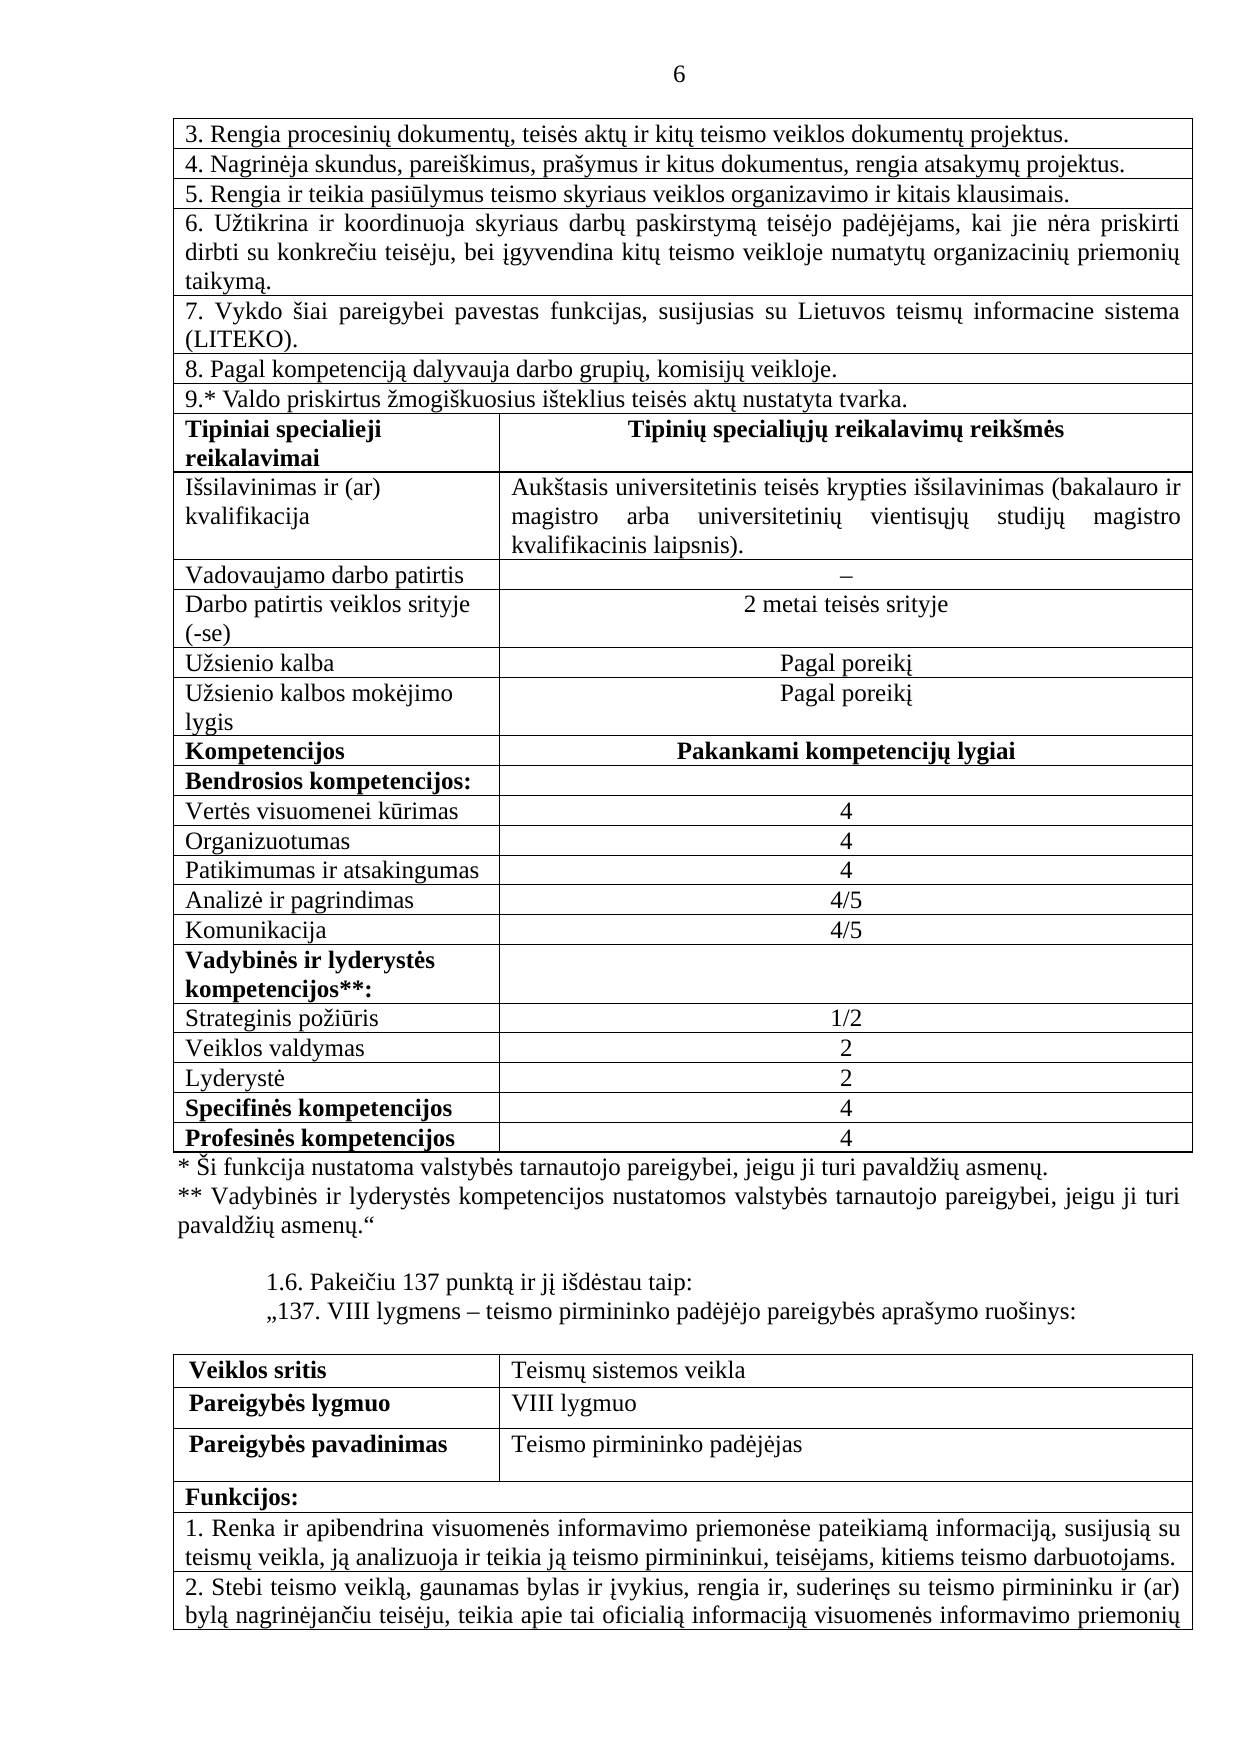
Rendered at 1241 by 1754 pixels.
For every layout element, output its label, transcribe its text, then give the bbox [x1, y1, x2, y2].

text 1.6. Pakeičiu 137 punktą ir jį išdėstau taip: [177, 1267, 1181, 1296]
table_cell 4/5 [500, 885, 1192, 914]
table_cell Darbo patirtis veiklos srityje (-se) [174, 590, 499, 647]
table_cell 4/5 [500, 915, 1192, 944]
table_cell 4 [500, 1093, 1192, 1122]
table_cell 4. Nagrinėja skundus, pareiškimus, prašymus ir kitus dokumentus, rengia atsakymų projektus. [174, 149, 1192, 178]
table_cell Pareigybės pavadinimas [174, 1429, 499, 1481]
table_cell Kompetencijos [174, 736, 499, 765]
table_cell Lyderystė [174, 1063, 499, 1092]
table_header Veiklos sritis [174, 1355, 499, 1387]
table_cell Pakankami kompetencijų lygiai [500, 736, 1192, 765]
table_cell Patikimumas ir atsakingumas [174, 856, 499, 884]
table_cell 3. Rengia procesinių dokumentų, teisės aktų ir kitų teismo veiklos dokumentų projektus. [174, 119, 1192, 148]
table_cell Strateginis požiūris [174, 1004, 499, 1032]
table_cell 7. Vykdo šiai pareigybei pavestas funkcijas, susijusias su Lietuvos teismų informacine sistema (LITEKO). [174, 296, 1192, 353]
text * Ši funkcija nustatoma valstybės tarnautojo pareigybei, jeigu ji turi pavaldžių asmenų. [177, 1153, 1181, 1181]
table_cell 1/2 [500, 1004, 1192, 1032]
table_cell 4 [500, 1123, 1192, 1151]
table_cell VIII lygmuo [500, 1388, 1192, 1428]
table_cell Tipinių specialiųjų reikalavimų reikšmės [500, 414, 1192, 471]
table_cell 5. Rengia ir teikia pasiūlymus teismo skyriaus veiklos organizavimo ir kitais klausimais. [174, 179, 1192, 207]
table_cell Organizuotumas [174, 826, 499, 854]
table_cell 4 [500, 796, 1192, 825]
table_cell Teismo pirmininko padėjėjas [500, 1429, 1192, 1481]
table_cell Veiklos valdymas [174, 1033, 499, 1062]
table_cell Funkcijos: [174, 1482, 1192, 1512]
table_cell 8. Pagal kompetenciją dalyvauja darbo grupių, komisijų veikloje. [174, 354, 1192, 383]
table_cell 1. Renka ir apibendrina visuomenės informavimo priemonėse pateikiamą informaciją, susijusią su teismų veikla, ją analizuoja ir teikia ją teismo pirmininkui, teisėjams, kitiems teismo darbuotojams. [174, 1513, 1192, 1571]
table_cell Tipiniai specialieji reikalavimai [174, 414, 499, 471]
table_cell Pareigybės lygmuo [174, 1388, 499, 1428]
table_cell [500, 766, 1192, 795]
table_cell 2 [500, 1063, 1192, 1092]
table_cell [500, 945, 1192, 1002]
table_cell Užsienio kalba [174, 648, 499, 677]
table_cell Užsienio kalbos mokėjimo lygis [174, 678, 499, 735]
table_cell Analizė ir pagrindimas [174, 885, 499, 914]
table_cell 4 [500, 826, 1192, 854]
table_cell 2 [500, 1033, 1192, 1062]
table_cell – [500, 560, 1192, 588]
table_cell 6. Užtikrina ir koordinuoja skyriaus darbų paskirstymą teisėjo padėjėjams, kai jie nėra priskirti dirbti su konkrečiu teisėju, bei įgyvendina kitų teismo veikloje numatytų organizacinių priemonių taikymą. [174, 209, 1192, 295]
text ** Vadybinės ir lyderystės kompetencijos nustatomos valstybės tarnautojo pareigybei, jeigu ji turi pavaldžių asmenų.“ [177, 1181, 1181, 1239]
table_cell Vadybinės ir lyderystės kompetencijos**: [174, 945, 499, 1002]
table_cell Pagal poreikį [500, 678, 1192, 735]
table_cell 9.* Valdo priskirtus žmogiškuosius išteklius teisės aktų nustatyta tvarka. [174, 384, 1192, 413]
table_cell Profesinės kompetencijos [174, 1123, 499, 1151]
table_cell Aukštasis universitetinis teisės krypties išsilavinimas (bakalauro ir magistro arba universitetinių vientisųjų studijų magistro kvalifikacinis laipsnis). [500, 473, 1192, 559]
text „137. VIII lygmens – teismo pirmininko padėjėjo pareigybės aprašymo ruošinys: [177, 1296, 1181, 1325]
table_cell Pagal poreikį [500, 648, 1192, 677]
table_cell Bendrosios kompetencijos: [174, 766, 499, 795]
table_cell 2 metai teisės srityje [500, 590, 1192, 647]
table_cell Vadovaujamo darbo patirtis [174, 560, 499, 588]
table_cell Specifinės kompetencijos [174, 1093, 499, 1122]
table_cell Išsilavinimas ir (ar) kvalifikacija [174, 473, 499, 559]
table_cell Komunikacija [174, 915, 499, 944]
table_cell Vertės visuomenei kūrimas [174, 796, 499, 825]
table_header Teismų sistemos veikla [500, 1355, 1192, 1387]
table_cell 2. Stebi teismo veiklą, gaunamas bylas ir įvykius, rengia ir, suderinęs su teismo pirmininku ir (ar) bylą nagrinėjančiu teisėju, teikia apie tai oficialią informaciją visuomenės informavimo priemonių [174, 1572, 1192, 1629]
table_cell 4 [500, 856, 1192, 884]
